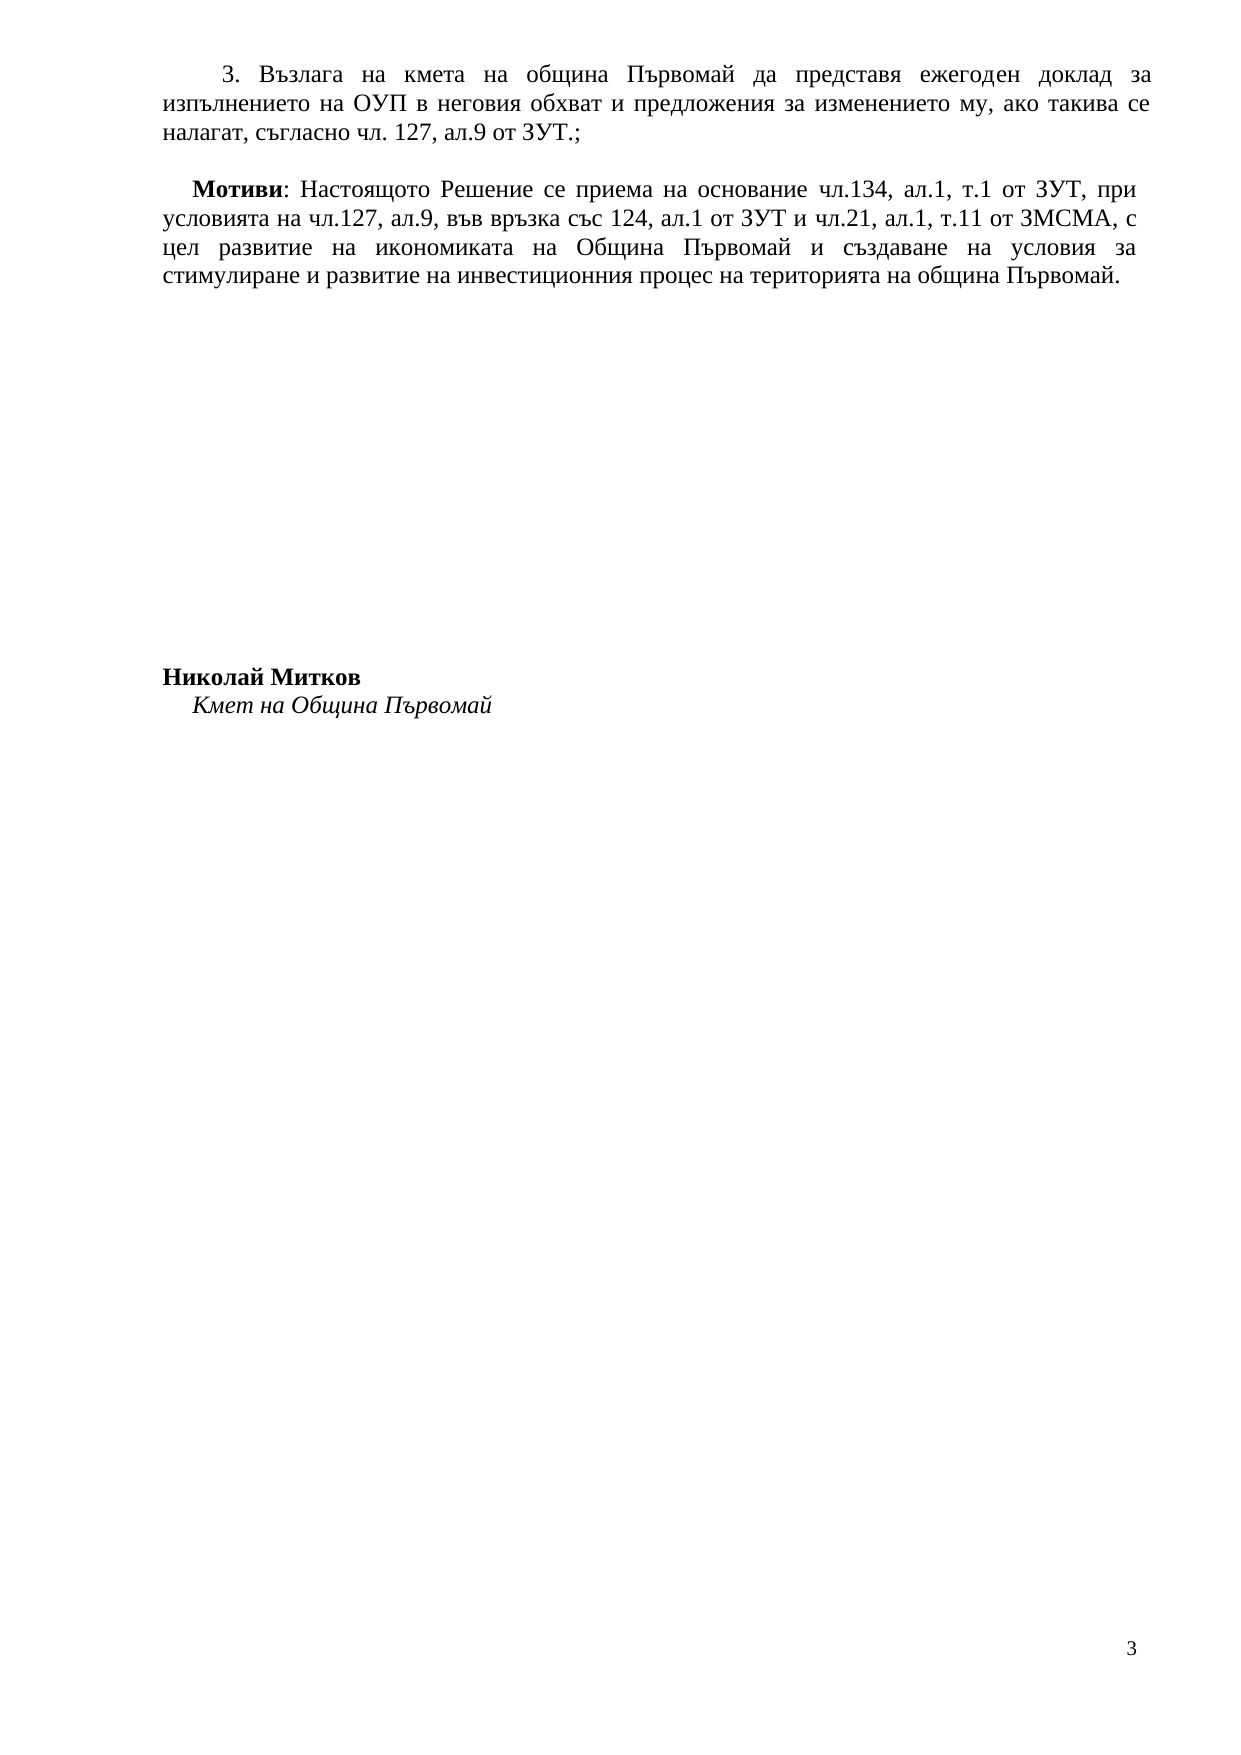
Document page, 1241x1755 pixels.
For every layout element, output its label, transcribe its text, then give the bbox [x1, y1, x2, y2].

text 3. Възлага на кмета на община Първомай да представя ежегоден доклад за изпълнението на ОУП в неговия обхват и предложения за изменението му, ако такива се налагат, съгласно чл. 127, ал.9 от ЗУТ.; [162, 59, 1152, 145]
text Мотиви: Настоящото Решение се приема на основание чл.134, ал.1, т.1 от ЗУТ, при условията на чл.127, ал.9, във връзка със 124, ал.1 от ЗУТ и чл.21, ал.1, т.11 от ЗМСМА, с цел развитие на икономиката на Община Първомай и създаване на условия за стимулиране и развитие на инвестиционния процес на територията на община Първомай. [162, 174, 1137, 289]
text Кмет на Община Първомай [162, 690, 1137, 719]
text Николай Митков [162, 662, 1137, 690]
